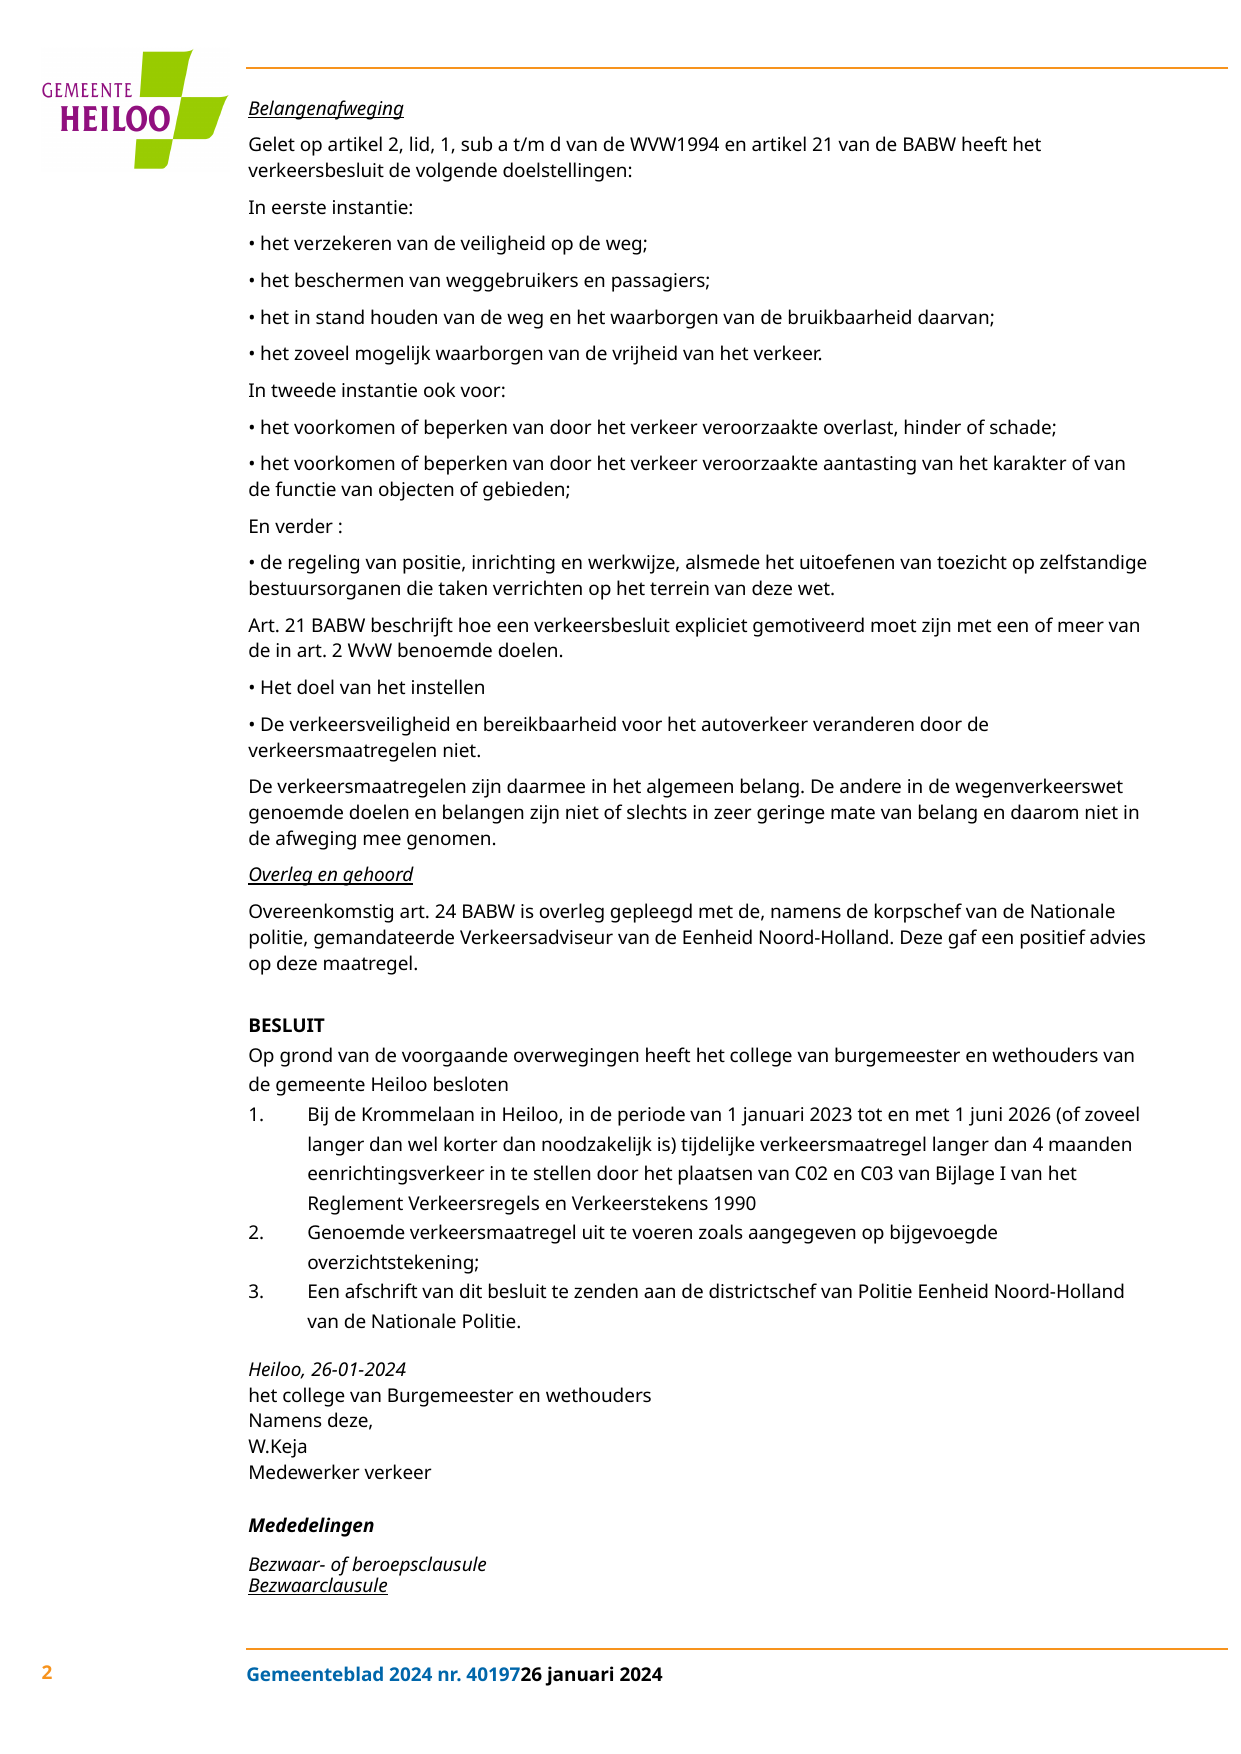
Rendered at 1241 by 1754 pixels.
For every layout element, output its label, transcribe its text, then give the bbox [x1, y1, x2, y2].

text • het voorkomen of beperken van door het verkeer veroorzaakte aantasting van het karakter of van de functie van objecten of gebieden; [248, 451, 1152, 502]
text BESLUIT [248, 1012, 1152, 1038]
text Overeenkomstig art. 24 BABW is overleg gepleegd met de, namens de korpschef van de Nationale politie, gemandateerde Verkeersadviseur van de Eenheid Noord-Holland. Deze gaf een positief advies op deze maatregel. [248, 898, 1152, 975]
text Gelet op artikel 2, lid, 1, sub a t/m d van de WVW1994 en artikel 21 van de BABW heeft het verkeersbesluit de volgende doelstellingen: [248, 131, 1152, 183]
text • de regeling van positie, inrichting en werkwijze, alsmede het uitoefenen van toezicht op zelfstandige bestuursorganen die taken verrichten op het terrein van deze wet. [248, 549, 1152, 601]
text W.Keja [248, 1433, 1152, 1459]
text Mededelingen [248, 1512, 1152, 1538]
picture [41, 47, 231, 172]
text Art. 21 BABW beschrijft hoe een verkeersbesluit expliciet gemotiveerd moet zijn met een of meer van de in art. 2 WvW benoemde doelen. [248, 612, 1152, 663]
text • Het doel van het instellen [248, 674, 1152, 700]
list Genoemde verkeersmaatregel uit te voeren zoals aangegeven op bijgevoegde overzichtstekening; [248, 1219, 1152, 1275]
list Bij de Krommelaan in Heiloo, in de periode van 1 januari 2023 tot en met 1 juni 2026 (of zoveel langer dan wel korter dan noodzakelijk is) tijdelijke verkeersmaatregel langer dan 4 maanden eenrichtingsverkeer in te stellen door het plaatsen van C02 en C03 van Bijlage I van het Reglement Verkeersregels en Verkeerstekens 1990 [248, 1101, 1152, 1216]
text • het zoveel mogelijk waarborgen van de vrijheid van het verkeer. [248, 341, 1152, 366]
text • het beschermen van weggebruikers en passagiers; [248, 267, 1152, 293]
text Bezwaar- of beroepsclausule [248, 1551, 1152, 1577]
text Medewerker verkeer [248, 1459, 1152, 1485]
text Namens deze, [248, 1407, 1152, 1433]
text In eerste instantie: [248, 194, 1152, 219]
text Overleg en gehoord [248, 862, 1152, 887]
text het college van Burgemeester en wethouders [248, 1382, 1152, 1407]
text In tweede instantie ook voor: [248, 377, 1152, 403]
text De verkeersmaatregelen zijn daarmee in het algemeen belang. De andere in de wegenverkeerswet genoemde doelen en belangen zijn niet of slechts in zeer geringe mate van belang en daarom niet in de afweging mee genomen. [248, 773, 1152, 851]
text Bezwaarclausule [248, 1577, 1152, 1596]
text • het verzekeren van de veiligheid op de weg; [248, 231, 1152, 256]
text Belangenafweging [248, 95, 1152, 121]
text Heiloo, 26-01-2024 [248, 1356, 1152, 1382]
text • De verkeersveiligheid en bereikbaarheid voor het autoverkeer veranderen door de verkeersmaatregelen niet. [248, 711, 1152, 762]
text Op grond van de voorgaande overwegingen heeft het college van burgemeester en wethouders van de gemeente Heiloo besloten [248, 1042, 1152, 1097]
text • het voorkomen of beperken van door het verkeer veroorzaakte overlast, hinder of schade; [248, 414, 1152, 439]
text En verder : [248, 513, 1152, 539]
list Een afschrift van dit besluit te zenden aan de districtschef van Politie Eenheid Noord-Holland van de Nationale Politie. [248, 1279, 1152, 1334]
text • het in stand houden van de weg en het waarborgen van de bruikbaarheid daarvan; [248, 304, 1152, 329]
